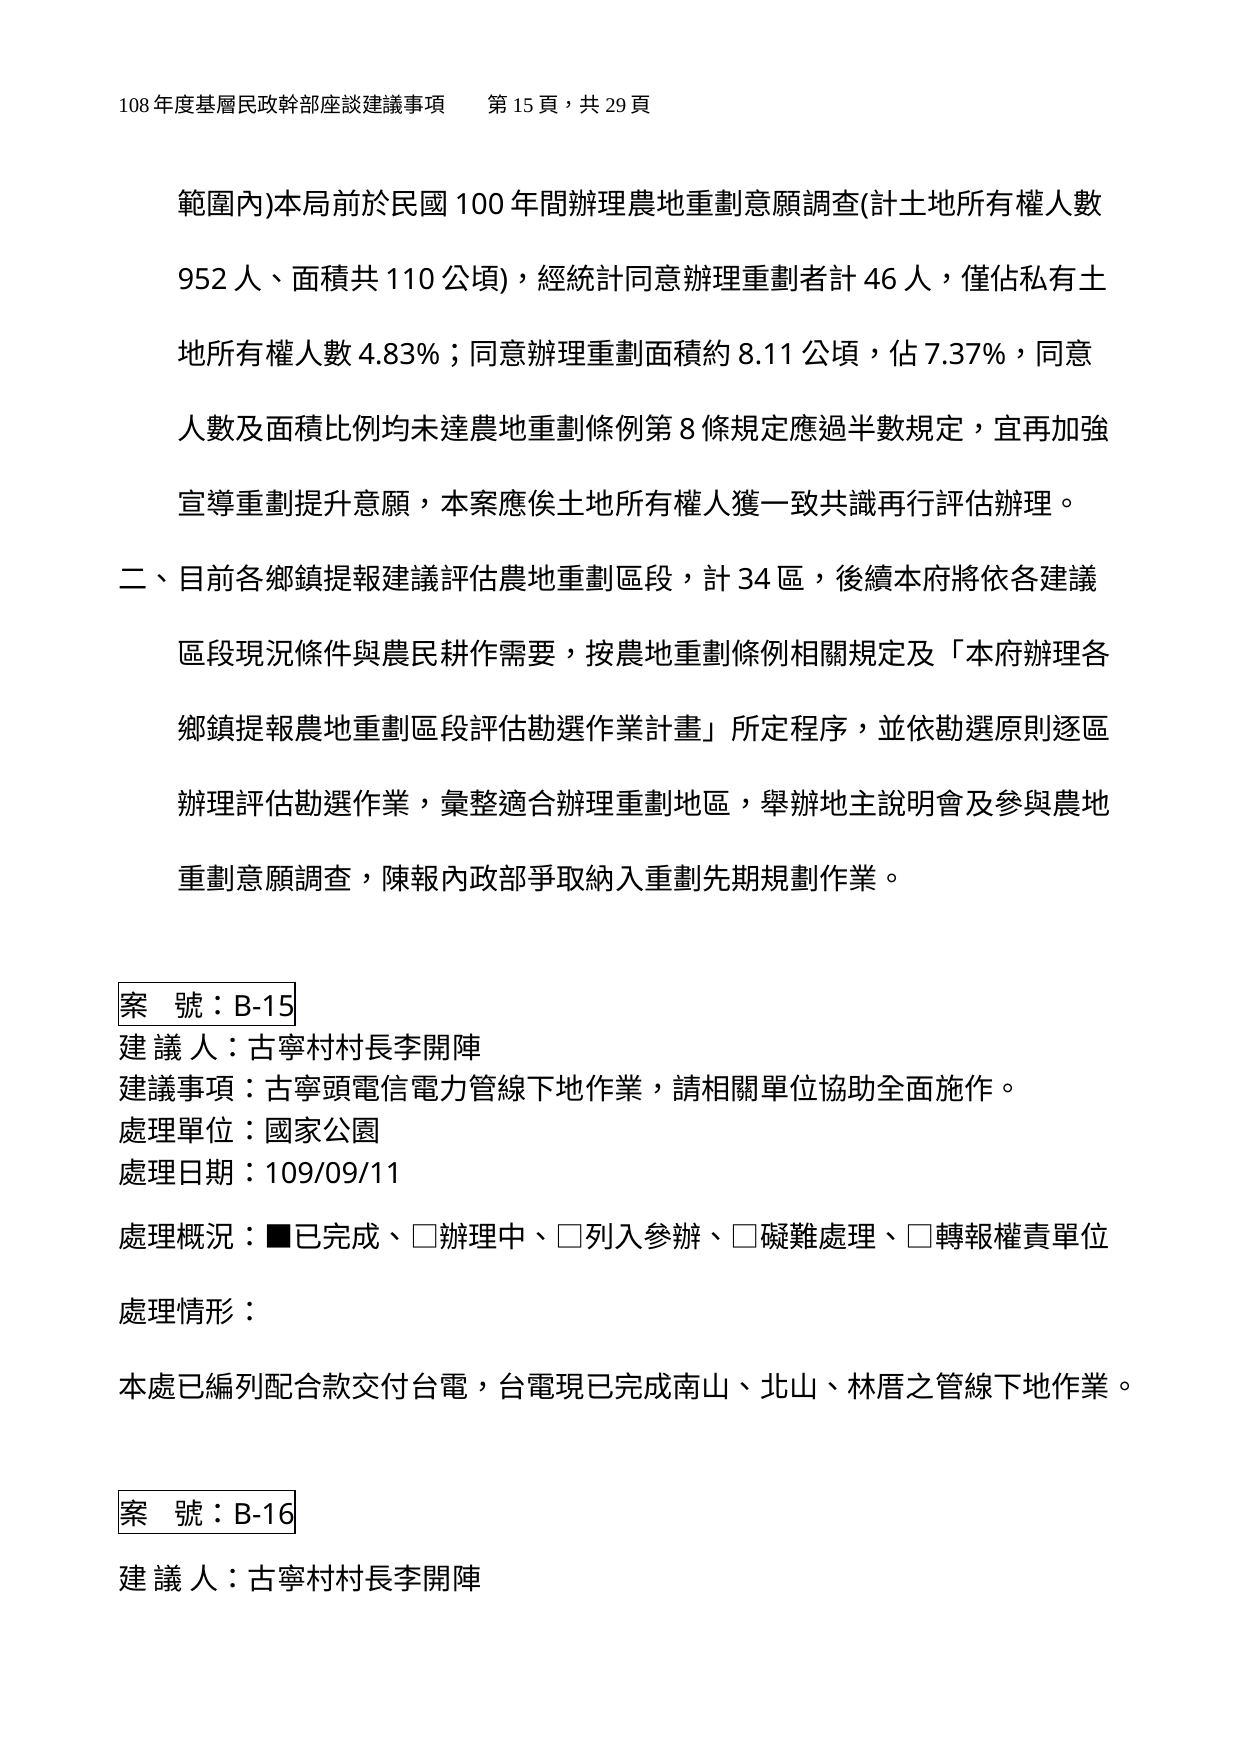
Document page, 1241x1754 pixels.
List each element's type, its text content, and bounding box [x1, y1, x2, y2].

text 處理情形： [118, 1266, 1122, 1341]
list 範圍內)本局前於民國100年間辦理農地重劃意願調查(計土地所有權人數952人、面積共110公頃)，經統計同意辦理重劃者計46人，僅佔私有土地所有權人數4.83%；同意辦理重劃面積約8.11公頃，佔7.37%，同意人數及面積比例均未達農地重劃條例第8條規定應過半數規定，宜再加強宣導重劃提升意願，本案應俟土地所有權人獲一致共識再行評估辦理。 [118, 158, 1122, 533]
text [296, 983, 1122, 1025]
text 本處已編列配合款交付台電，台電現已完成南山、北山、林厝之管線下地作業。 [118, 1341, 1122, 1416]
list 目前各鄉鎮提報建議評估農地重劃區段，計34區，後續本府將依各建議區段現況條件與農民耕作需要，按農地重劃條例相關規定及「本府辦理各鄉鎮提報農地重劃區段評估勘選作業計畫」所定程序，並依勘選原則逐區辦理評估勘選作業，彙整適合辦理重劃地區，舉辦地主說明會及參與農地重劃意願調查，陳報內政部爭取納入重劃先期規劃作業。 [118, 533, 1122, 908]
text 建 議 人：古寧村村長李開陣 [118, 1533, 1122, 1608]
text 案 號：B-15 [119, 983, 294, 1025]
text 處理概況：■已完成、□辦理中、□列入參辦、□礙難處理、□轉報權責單位 [118, 1191, 1122, 1266]
text 案 號：B-16 [119, 1491, 294, 1533]
text 建議事項：古寧頭電信電力管線下地作業，請相關單位協助全面施作。 [118, 1066, 1122, 1108]
text 處理單位：國家公園 [118, 1108, 1122, 1150]
text [296, 1491, 1122, 1533]
text 處理日期：109/09/11 [118, 1150, 1122, 1191]
text 建 議 人：古寧村村長李開陣 [118, 1025, 1122, 1066]
